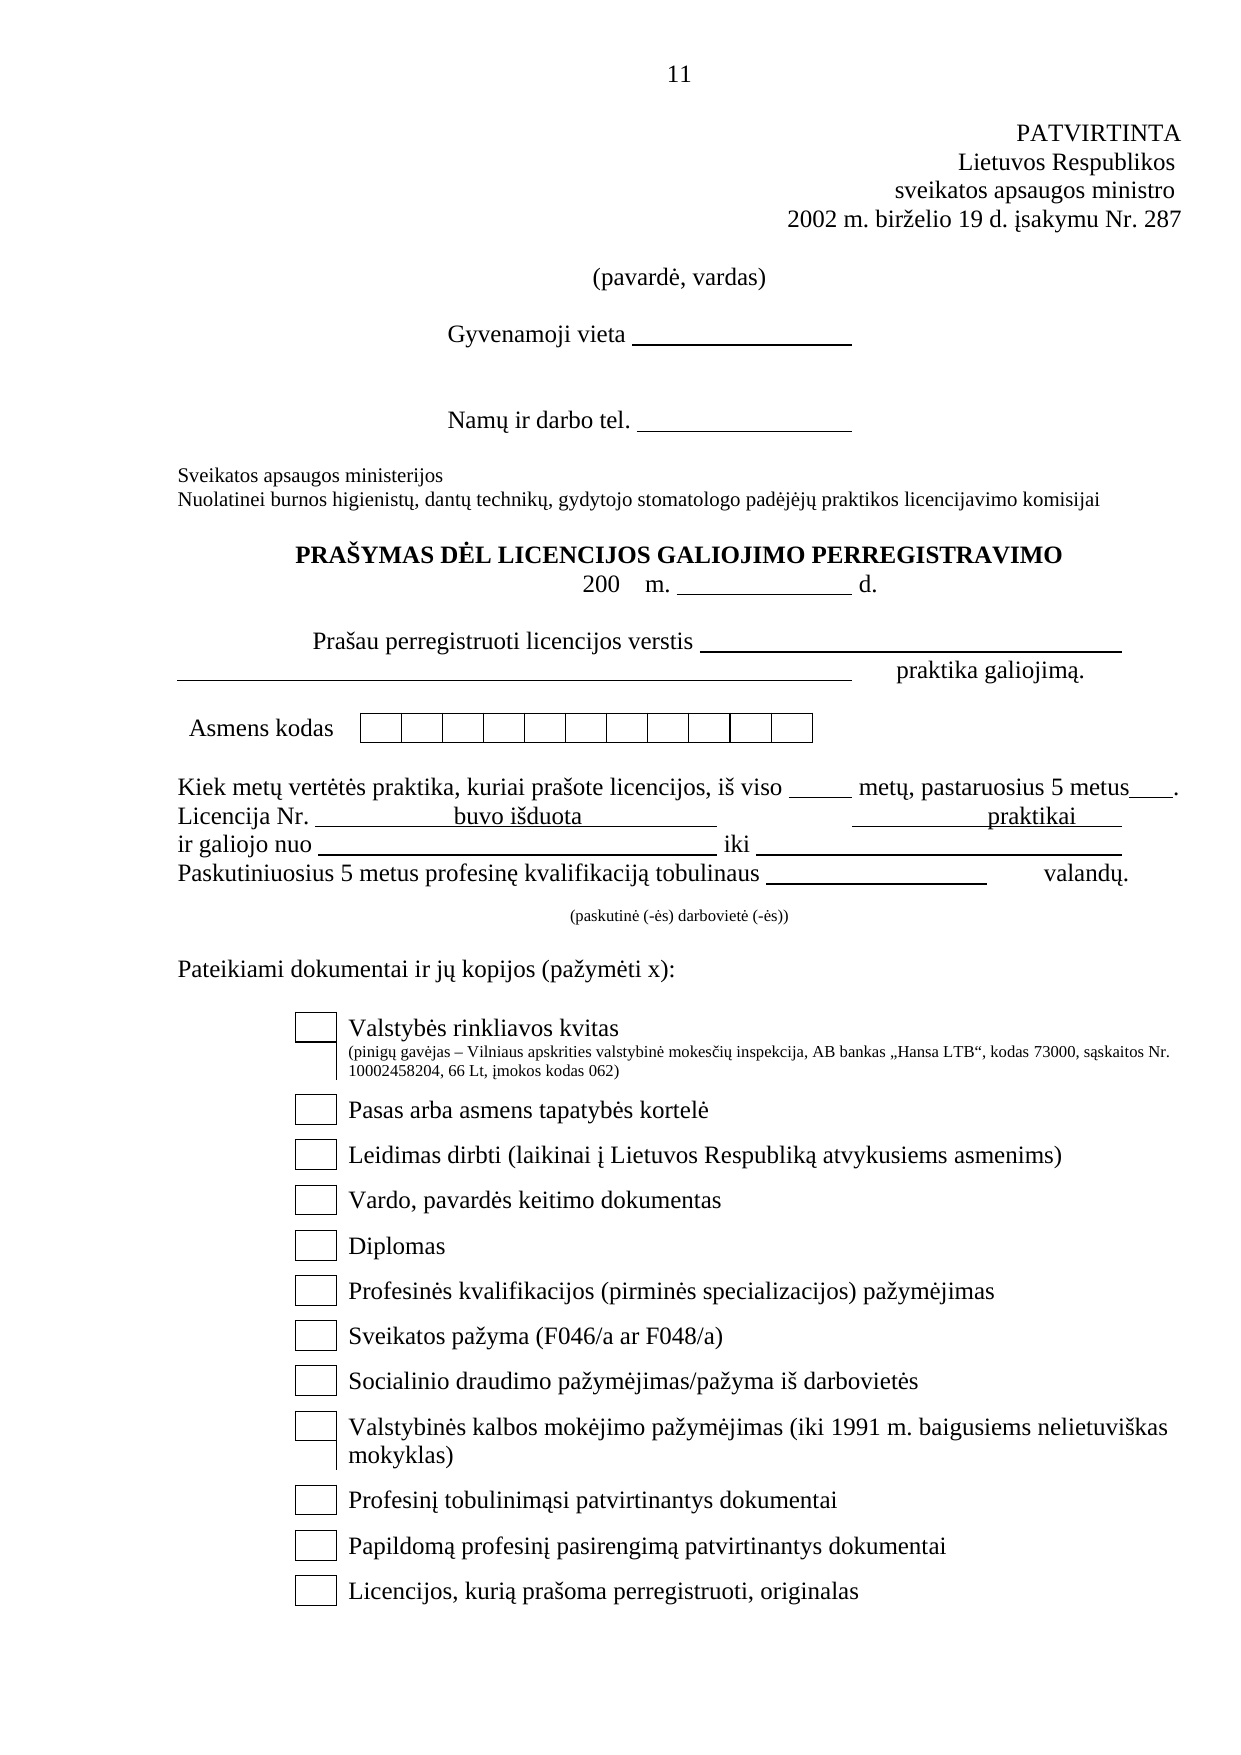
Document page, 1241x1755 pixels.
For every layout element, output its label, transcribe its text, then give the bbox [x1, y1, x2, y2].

table_cell [295, 1561, 337, 1575]
table_cell [295, 1170, 337, 1184]
text Prašau perregistruoti licencijos verstis praktika galiojimą. [177, 626, 1181, 684]
table_cell [337, 1169, 1204, 1184]
table_cell [177, 1440, 295, 1470]
table_cell [295, 1080, 337, 1094]
table_cell [337, 1514, 1204, 1530]
table_cell [177, 1214, 295, 1230]
table_header [484, 714, 524, 742]
text Licencija Nr. buvo išduota praktikai [177, 801, 1181, 829]
table_cell [296, 1186, 336, 1214]
table_header [772, 714, 812, 742]
table_cell [177, 1365, 295, 1395]
table_cell [296, 1576, 336, 1605]
table_cell [177, 1080, 295, 1094]
table_cell [177, 1350, 295, 1365]
text Namų ir darbo tel. [312, 406, 1181, 434]
table_cell [296, 1095, 336, 1124]
table_cell [295, 1125, 337, 1139]
table_header [689, 714, 729, 742]
table_cell [295, 1261, 337, 1275]
table_cell Profesinį tobulinimąsi patvirtinantys dokumentai [337, 1485, 1204, 1514]
table_cell [295, 1306, 337, 1320]
table_cell [337, 1350, 1204, 1365]
table_cell [337, 1260, 1204, 1275]
table_cell [177, 1560, 295, 1575]
table_cell [177, 1139, 295, 1169]
table_cell [177, 1230, 295, 1259]
table_cell [295, 1215, 337, 1230]
table_header [566, 714, 606, 742]
text Kiek metų vertėtės praktika, kuriai prašote licencijos, iš viso metų, pastaruosius 5 metus . [177, 772, 1181, 801]
table_cell [177, 1530, 295, 1559]
text (pavardė, vardas) [177, 262, 1181, 291]
text PRAŠYMAS DĖL LICENCIJOS GALIOJIMO PERREGISTRAVIMO [177, 540, 1181, 569]
table_cell [296, 1486, 336, 1514]
table_cell [177, 1275, 295, 1305]
table_cell [296, 1412, 336, 1440]
table_header [296, 1013, 336, 1041]
table_cell [177, 1514, 295, 1530]
table_cell Sveikatos pažyma (F046/a ar F048/a) [337, 1320, 1204, 1350]
table_cell Pasas arba asmens tapatybės kortelė [337, 1094, 1204, 1124]
table_cell Licencijos, kurią prašoma perregistruoti, originalas [337, 1575, 1204, 1605]
table_cell [177, 1320, 295, 1350]
table_cell Diplomas [337, 1230, 1204, 1259]
table_cell [337, 1080, 1204, 1094]
table_cell [177, 1260, 295, 1275]
table_cell [177, 1041, 295, 1080]
table_header [731, 714, 771, 742]
table_cell [295, 1351, 337, 1365]
table_cell [296, 1531, 336, 1559]
table_header [648, 714, 688, 742]
table_cell Vardo, pavardės keitimo dokumentas [337, 1185, 1204, 1214]
table_cell [337, 1470, 1204, 1484]
text ir galiojo nuo iki [177, 829, 1181, 858]
table_header [361, 714, 401, 742]
table_cell [295, 1515, 337, 1530]
table_cell [296, 1321, 336, 1350]
table_cell [177, 1470, 295, 1484]
text 200 m. d. [447, 569, 1181, 597]
table_cell [337, 1560, 1204, 1575]
table_cell [337, 1124, 1204, 1139]
table_header Asmens kodas [177, 713, 360, 742]
table_cell [337, 1305, 1204, 1320]
table_header Valstybės rinkliavos kvitas (pinigų gavėjas – Vilniaus apskrities valstybinė mokesčių inspekcija, AB bankas „Hansa LTB“, kodas 73000, sąskaitos Nr. 10002458204, 66 Lt, įmokos kodas 062) [337, 1012, 1204, 1080]
text sveikatos apsaugos ministro [177, 176, 1181, 204]
table_cell [177, 1305, 295, 1320]
table_header [443, 714, 483, 742]
table_header [607, 714, 647, 742]
table_cell [296, 1366, 336, 1395]
table_cell [177, 1094, 295, 1124]
text Paskutiniuosius 5 metus profesinę kvalifikaciją tobulinaus valandų. [177, 858, 1181, 887]
text PATVIRTINTA [177, 118, 1181, 147]
table_cell [177, 1411, 295, 1440]
table_cell [177, 1169, 295, 1184]
table_cell [296, 1231, 336, 1259]
table_cell [296, 1140, 336, 1169]
text Lietuvos Respublikos [177, 147, 1181, 176]
table_cell [177, 1185, 295, 1214]
text Sveikatos apsaugos ministerijos [177, 463, 1181, 487]
table_header [402, 714, 442, 742]
text 2002 m. birželio 19 d. įsakymu Nr. 287 [177, 204, 1181, 233]
table_header [177, 1012, 295, 1041]
table_cell [337, 1395, 1204, 1411]
table_header [525, 714, 565, 742]
text (paskutinė (-ės) darbovietė (-ės)) [177, 906, 1181, 925]
table_cell [295, 1043, 336, 1080]
table_cell [177, 1395, 295, 1411]
text Pateikiami dokumentai ir jų kopijos (pažymėti x): [177, 954, 1181, 983]
table_cell Socialinio draudimo pažymėjimas/pažyma iš darbovietės [337, 1365, 1204, 1395]
table_cell [295, 1441, 336, 1470]
table_cell [295, 1470, 337, 1484]
table_cell Papildomą profesinį pasirengimą patvirtinantys dokumentai [337, 1530, 1204, 1559]
table_cell Leidimas dirbti (laikinai į Lietuvos Respubliką atvykusiems asmenims) [337, 1139, 1204, 1169]
table_cell Profesinės kvalifikacijos (pirminės specializacijos) pažymėjimas [337, 1275, 1204, 1305]
table_cell [177, 1575, 295, 1605]
table_cell [296, 1276, 336, 1305]
text Gyvenamoji vieta [312, 319, 1181, 348]
table_cell [177, 1124, 295, 1139]
table_cell [337, 1214, 1204, 1230]
table_cell Valstybinės kalbos mokėjimo pažymėjimas (iki 1991 m. baigusiems nelietuviškas mokyklas) [337, 1411, 1204, 1470]
table_cell [295, 1396, 337, 1411]
text Nuolatinei burnos higienistų, dantų technikų, gydytojo stomatologo padėjėjų praktikos licencijavimo komisijai [177, 487, 1181, 511]
table_cell [177, 1485, 295, 1514]
